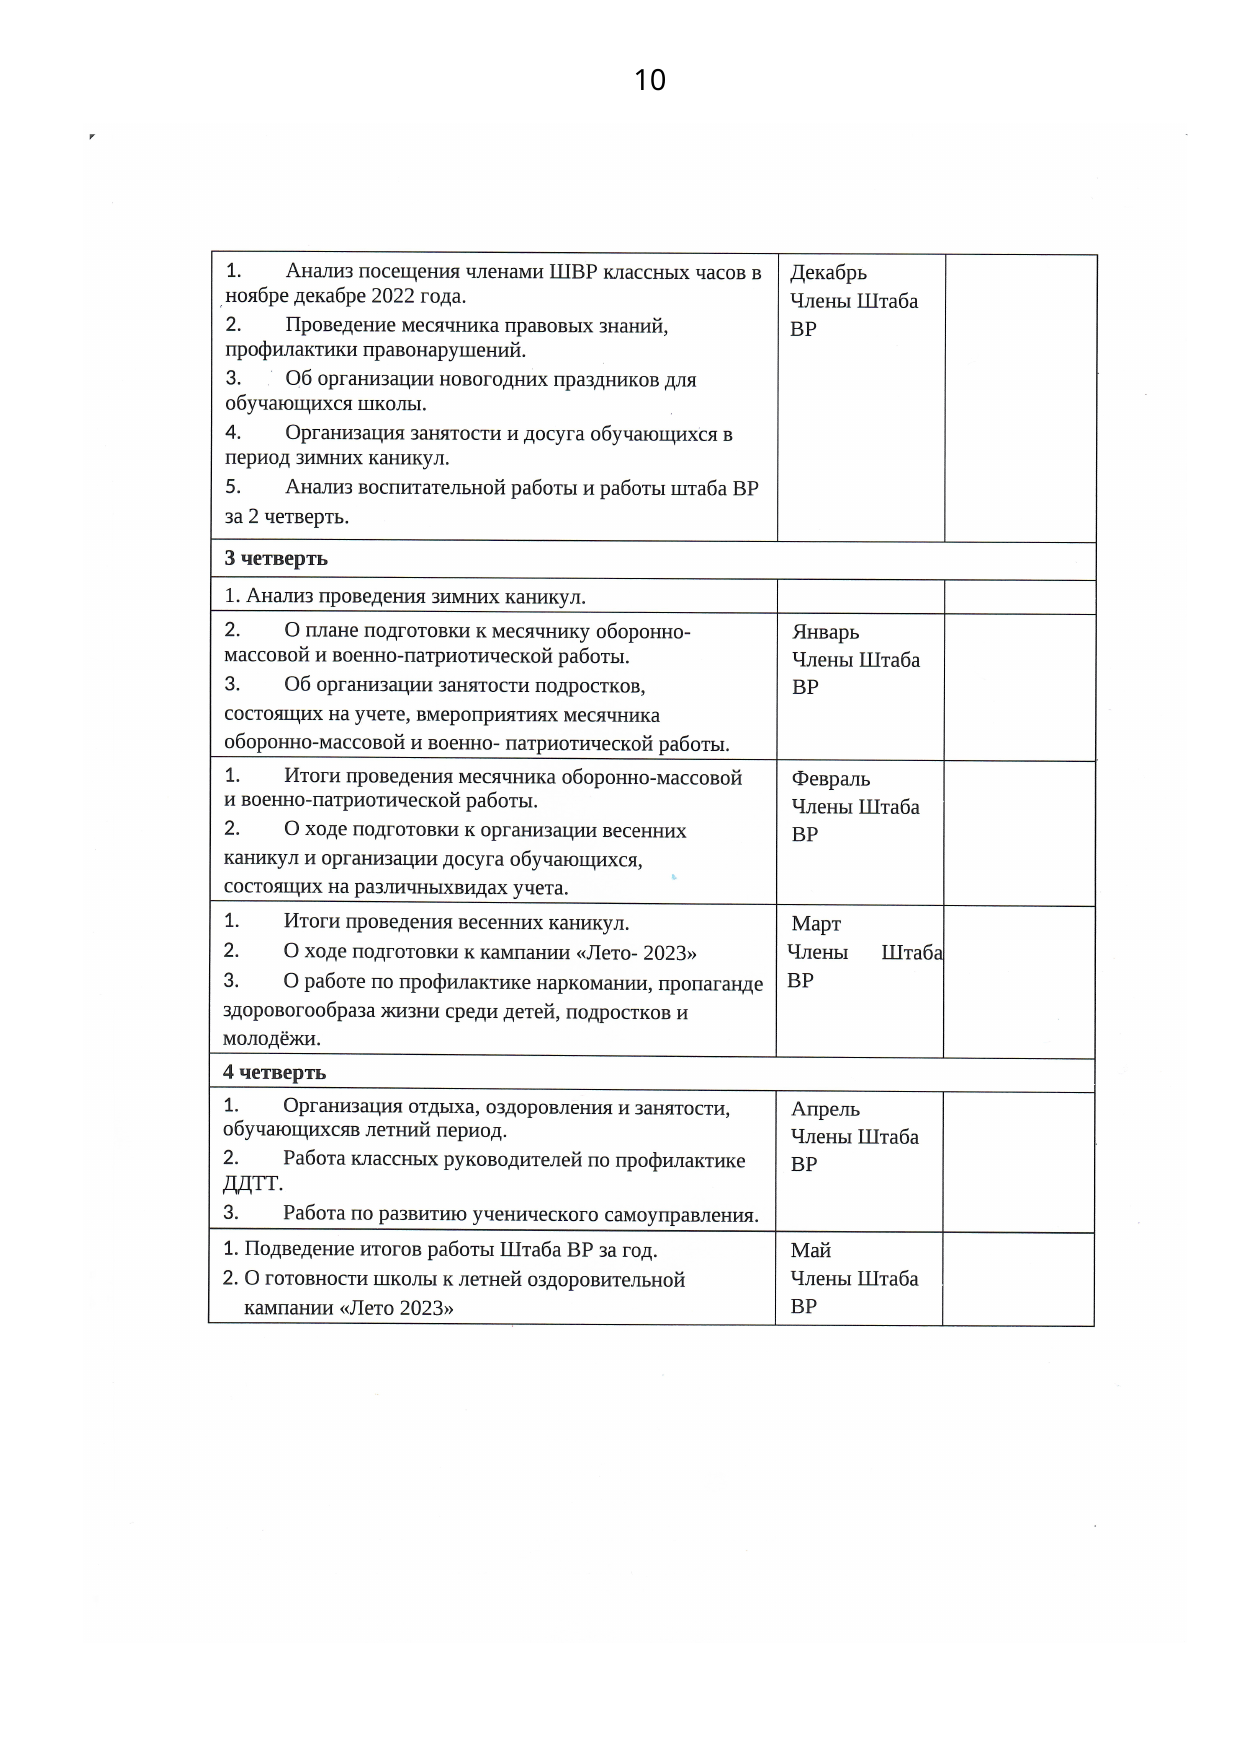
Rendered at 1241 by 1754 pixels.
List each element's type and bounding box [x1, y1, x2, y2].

picture [82, 123, 1188, 1643]
